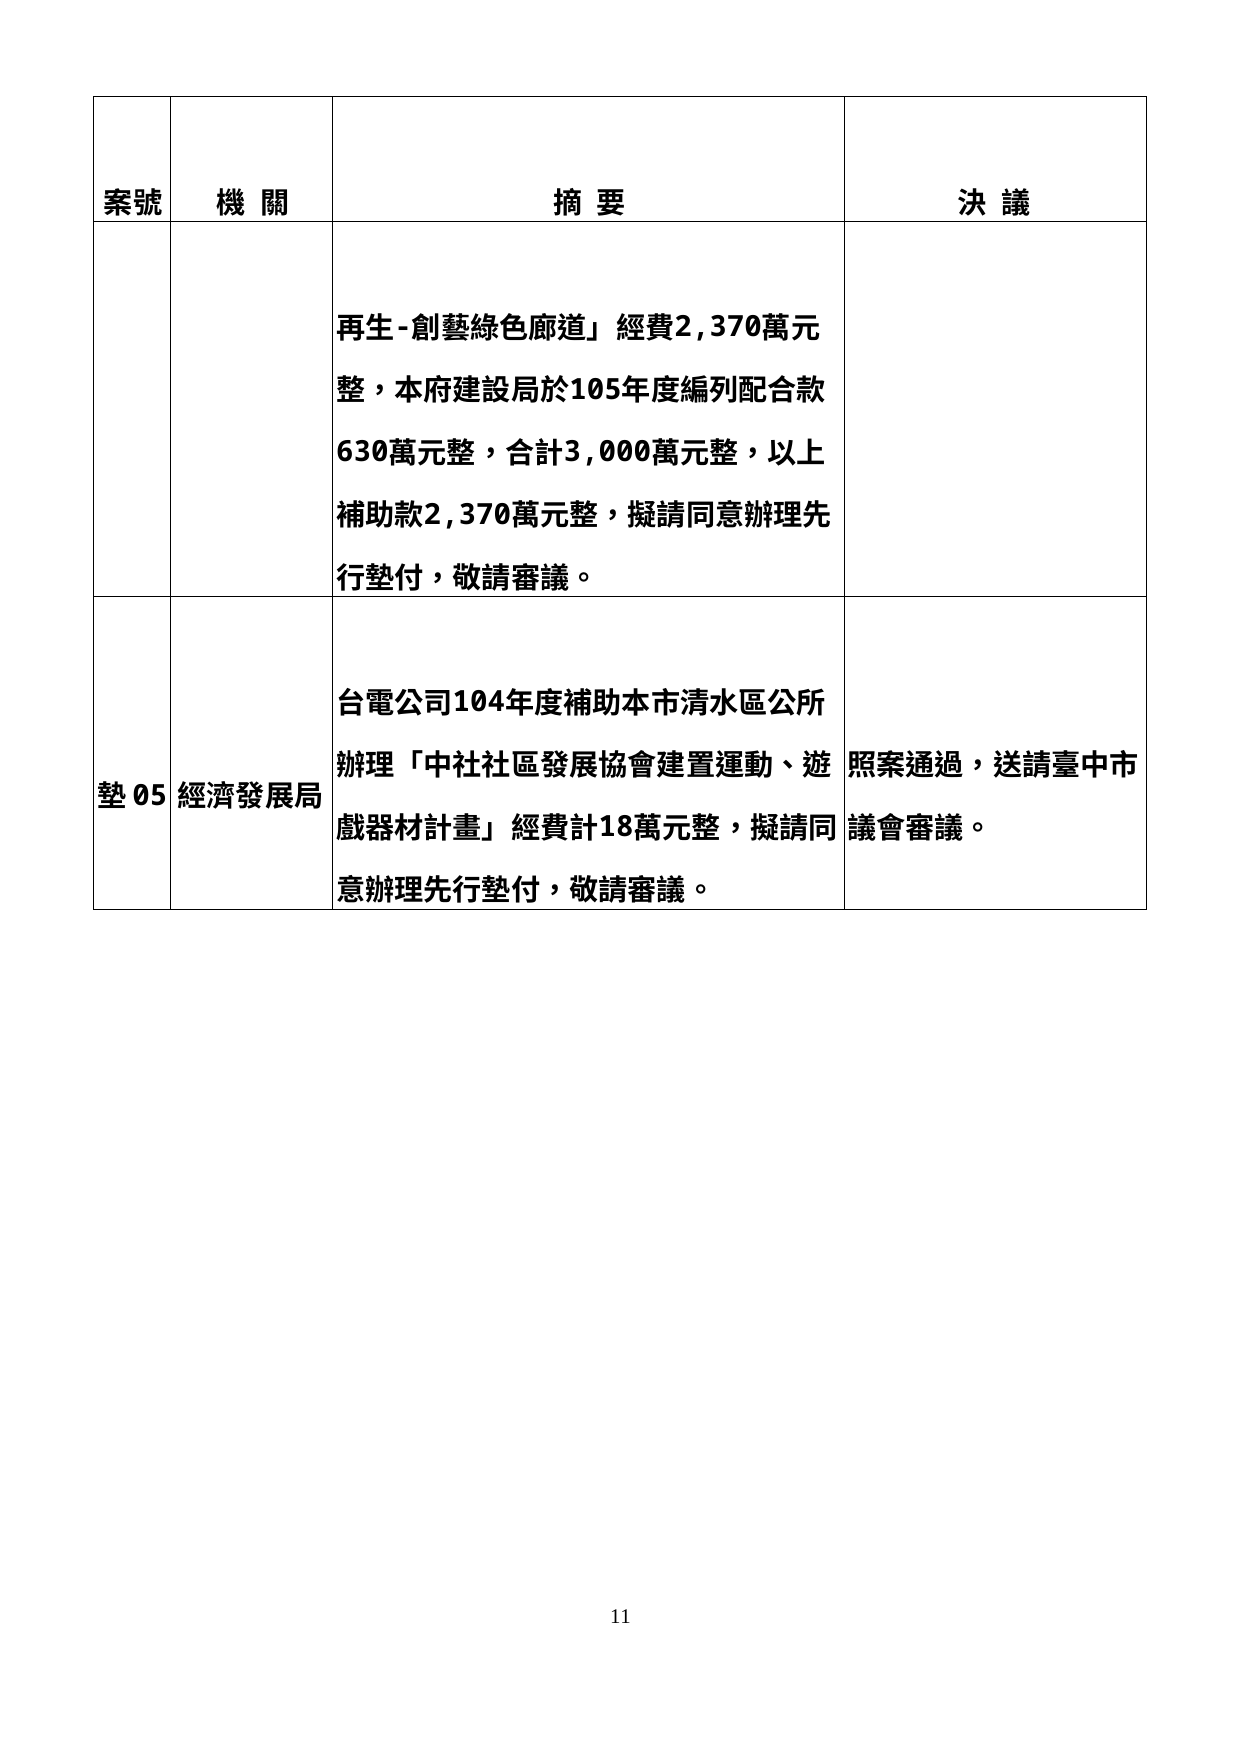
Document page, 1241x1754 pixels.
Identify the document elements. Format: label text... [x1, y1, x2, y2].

table_cell 經濟發展局 [171, 597, 332, 909]
table_header 決 議 [845, 97, 1146, 221]
table_cell [845, 222, 1146, 596]
table_cell 墊05 [94, 597, 170, 909]
table_cell [94, 222, 170, 596]
table_cell 再生-創藝綠色廊道」經費2,370萬元整，本府建設局於105年度編列配合款630萬元整，合計3,000萬元整，以上補助款2,370萬元整，擬請同意辦理先行墊付，敬請審議。 [333, 222, 844, 596]
table_header 機 關 [171, 97, 332, 221]
table_cell 照案通過，送請臺中市議會審議。 [845, 597, 1146, 909]
table_header 摘 要 [333, 97, 844, 221]
table_cell [171, 222, 332, 596]
table_cell 台電公司104年度補助本市清水區公所辦理「中社社區發展協會建置運動、遊戲器材計畫」經費計18萬元整，擬請同意辦理先行墊付，敬請審議。 [333, 597, 844, 909]
table_header 案號 [94, 97, 170, 221]
